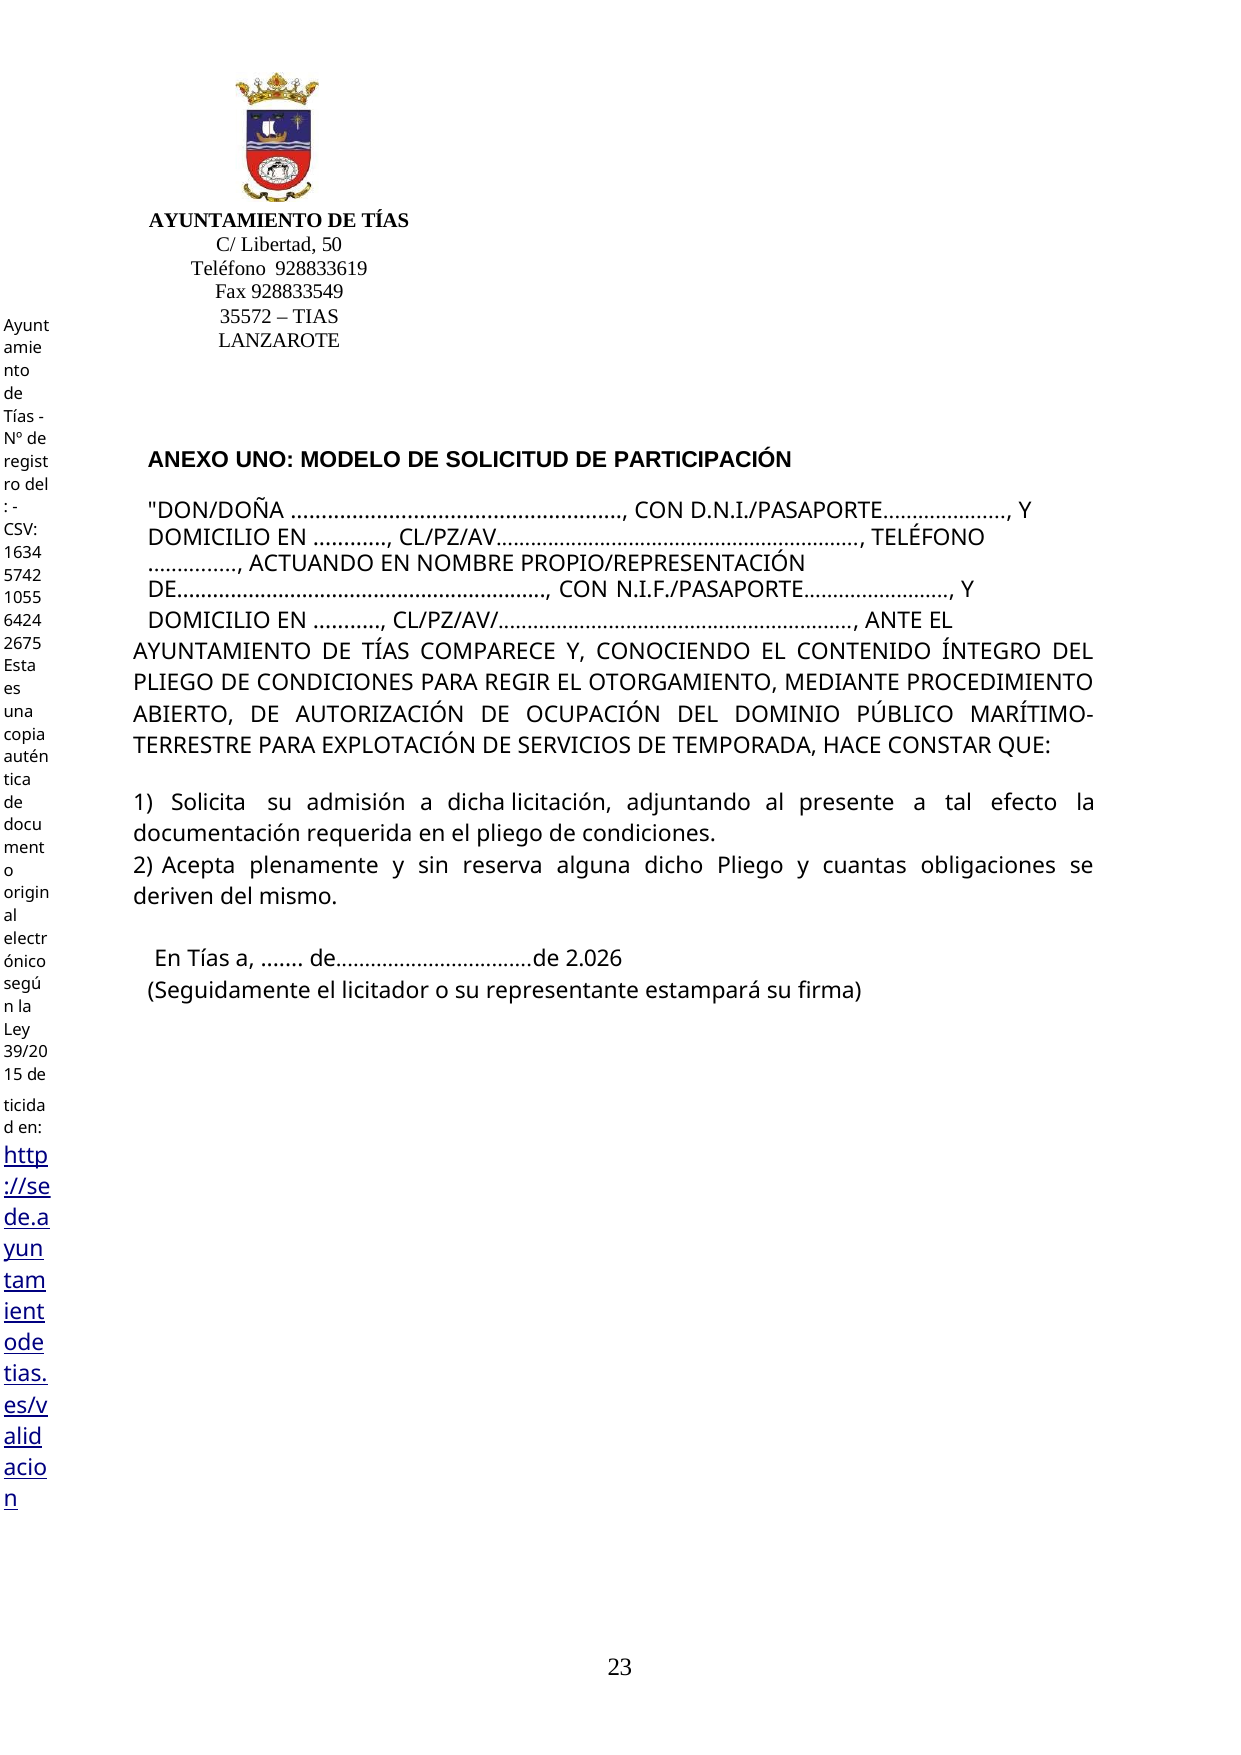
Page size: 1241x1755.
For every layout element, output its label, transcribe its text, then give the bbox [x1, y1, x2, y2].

list Acepta plenamente y sin reserva alguna dicho Pliego y cuantas obligaciones se deriven del mismo. [133, 849, 1094, 911]
subtitle ANEXO UNO: MODELO DE SOLICITUD DE PARTICIPACIÓN [147, 446, 1123, 472]
text Ayuntamiento de Tías - Nº de registro del : - CSV: 16345742105564242675 Esta es una copia auténtica de documento original electrónico según la Ley 39/2015 de [3, 313, 51, 1086]
text . , ACTUANDO EN NOMBRE PROPIO/REPRESENTACIÓN [147, 551, 1123, 577]
text "DON/DOÑA ......................................................, CON D.N.I./PASAPORTE , Y [147, 498, 1123, 524]
text En Tías a, ....... de de 2.026 [154, 942, 1123, 974]
text (Seguidamente el licitador o su representante estampará su firma) [147, 974, 1123, 1005]
text AYUNTAMIENTO DE TÍAS COMPARECE Y, CONOCIENDO EL CONTENIDO ÍNTEGRO DEL PLIEGO DE CONDICIONES PARA REGIR EL OTORGAMIENTO, MEDIANTE PROCEDIMIENTO ABIERTO, DE AUTORIZACIÓN DE OCUPACIÓN DEL DOMINIO PÚBLICO MARÍTIMO-TERRESTRE PARA EXPLOTACIÓN DE SERVICIOS DE TEMPORADA, HACE CONSTAR QUE: [133, 635, 1094, 760]
text DOMICILIO EN ............, CL/PZ/AV , TELÉFONO [147, 524, 1123, 551]
text DOMICILIO EN ..........., CL/PZ/AV/ , ANTE EL [147, 603, 1123, 635]
text Procedimiento Administrativo Común Electrónico. Puede comprobar su autenticidad en: http://sede.ayuntamientodetias.es/validacion [3, 1197, 51, 1525]
list Solicita su admisión a dicha licitación, adjuntando al presente a tal efecto la documentación requerida en el pliego de condiciones. [133, 786, 1094, 849]
text Procedimiento Administrativo Común Electrónico. Puede comprobar su autenticidad en: http://sede.ayuntamientodetias.es/validacion [3, 1093, 51, 1196]
text DE.............................................................., CON N.I.F./PASAPORTE , Y [147, 577, 1123, 603]
